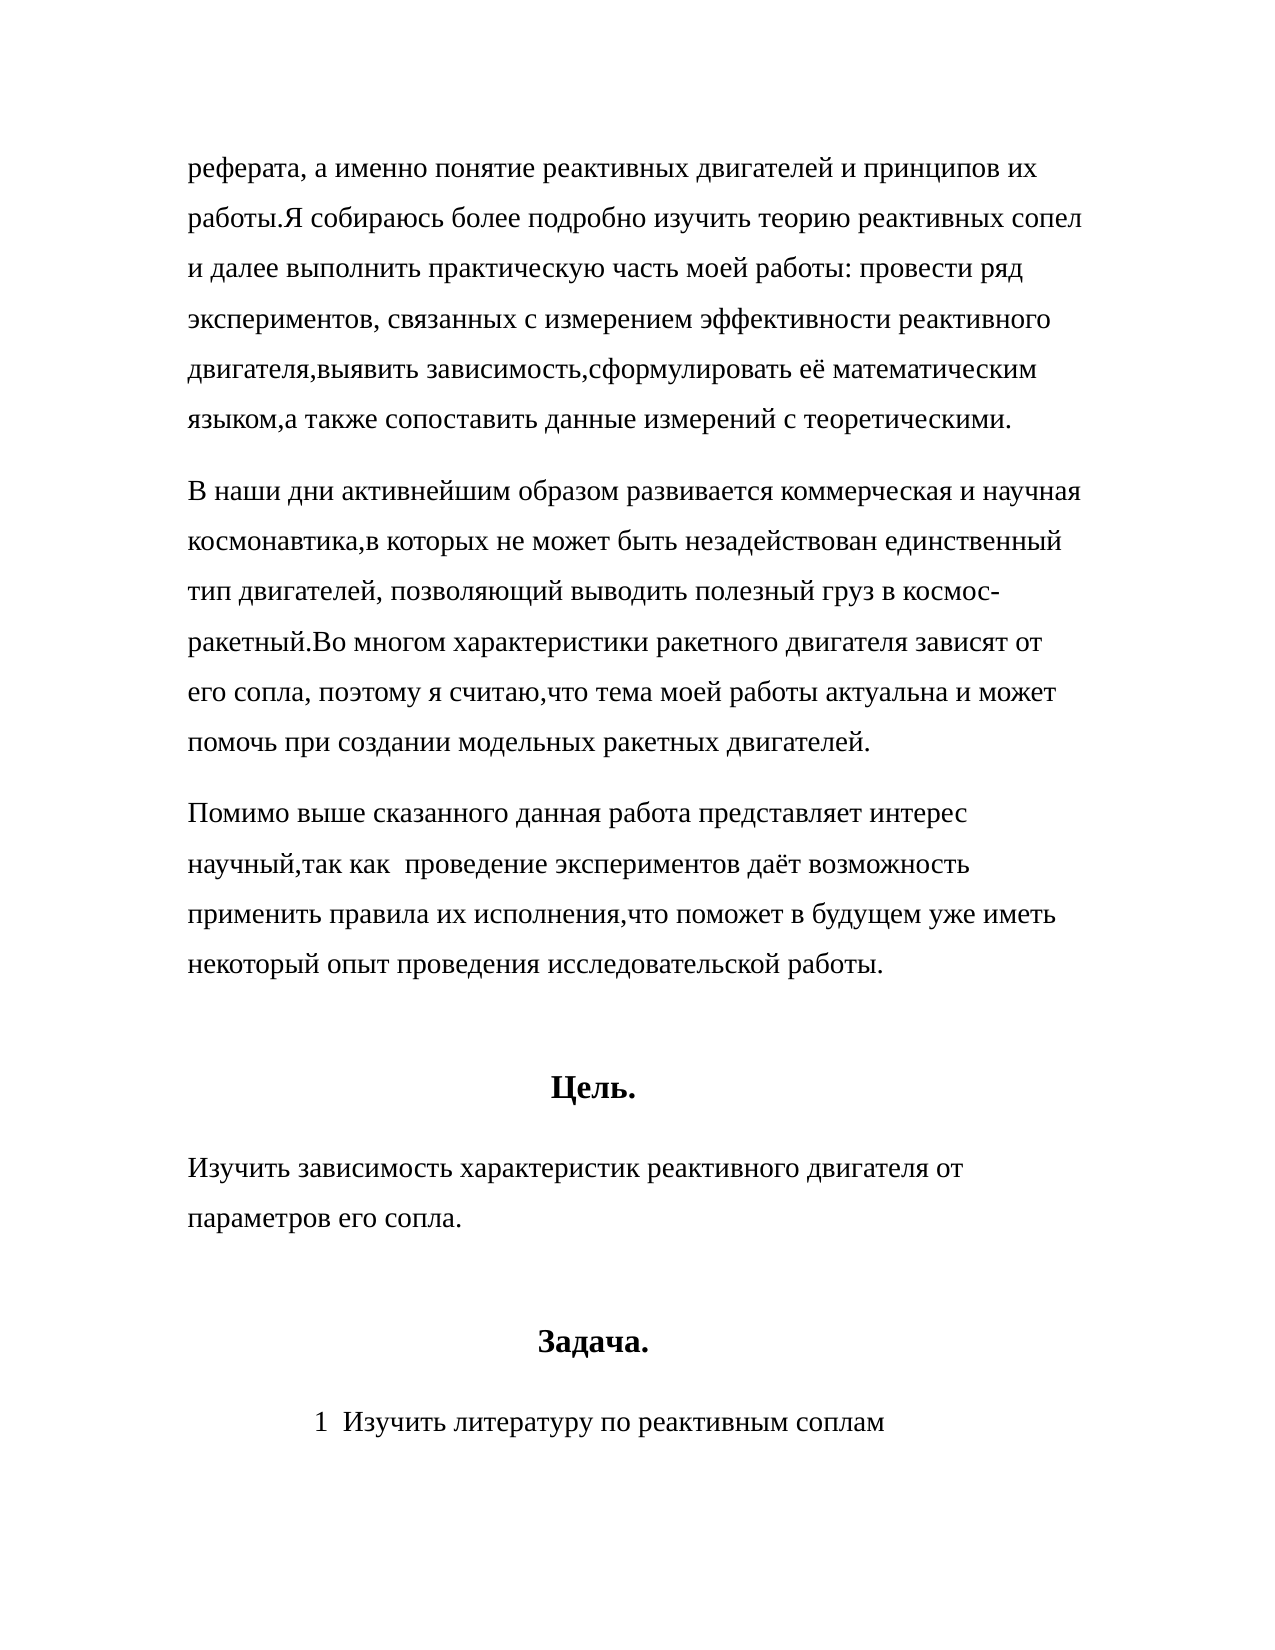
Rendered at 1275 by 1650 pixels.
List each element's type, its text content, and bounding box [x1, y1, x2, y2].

subtitle Цель. [187, 1067, 999, 1106]
text 1 Изучить литературу по реактивным соплам [313, 1404, 1087, 1438]
text Помимо выше сказанного данная работа представляет интерес научный,так как проведение экспериментов даёт возможность применить правила их исполнения,что поможет в будущем уже иметь некоторый опыт проведения исследовательской работы. [187, 795, 1087, 980]
text Изучить зависимость характеристик реактивного двигателя от параметров его сопла. [187, 1150, 1087, 1234]
text реферата, а именно понятие реактивных двигателей и принципов их работы.Я собираюсь более подробно изучить теорию реактивных сопел и далее выполнить практическую часть моей работы: провести ряд экспериментов, связанных с измерением эффективности реактивного двигателя,выявить зависимость,сформулировать её математическим языком,а также сопоставить данные измерений с теоретическими. [187, 150, 1087, 435]
text В наши дни активнейшим образом развивается коммерческая и научная космонавтика,в которых не может быть незадействован единственный тип двигателей, позволяющий выводить полезный груз в космос-ракетный.Во многом характеристики ракетного двигателя зависят от его сопла, поэтому я считаю,что тема моей работы актуальна и может помочь при создании модельных ракетных двигателей. [187, 473, 1087, 758]
subtitle Задача. [187, 1321, 999, 1360]
